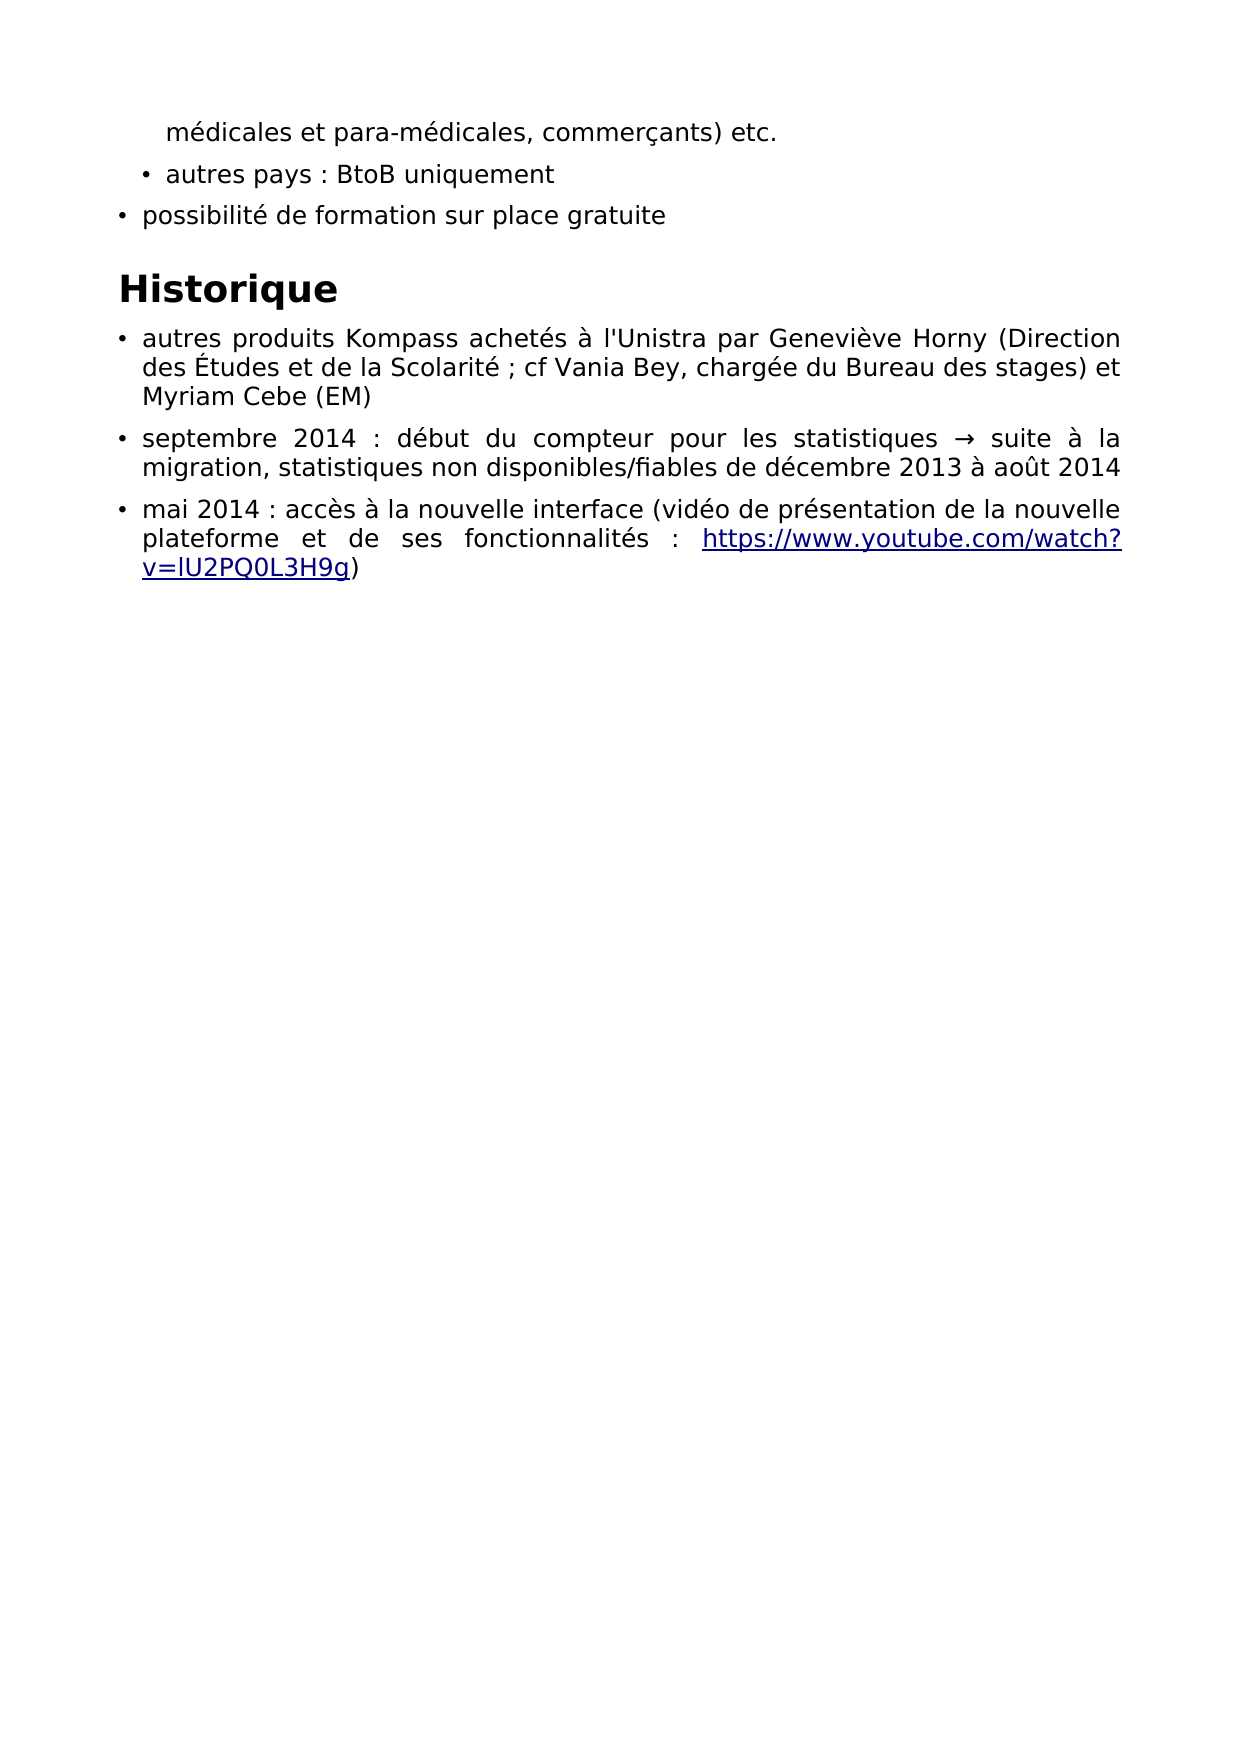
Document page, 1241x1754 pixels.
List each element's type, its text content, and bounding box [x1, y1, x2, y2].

list médicales et para-médicales, commerçants) etc. [142, 118, 1122, 147]
list possibilité de formation sur place gratuite [118, 201, 1122, 231]
list autres pays : BtoB uniquement [142, 160, 1122, 189]
list mai 2014 : accès à la nouvelle interface (vidéo de présentation de la nouvelle plateforme et de ses fonctionnalités : https://www.youtube.com/watch?v=lU2PQ0L3H9g) [118, 495, 1122, 583]
list autres produits Kompass achetés à l'Unistra par Geneviève Horny (Direction des Études et de la Scolarité ; cf Vania Bey, chargée du Bureau des stages) et Myriam Cebe (EM) [118, 324, 1122, 412]
subtitle Historique [118, 268, 1122, 312]
list septembre 2014 : début du compteur pour les statistiques → suite à la migration, statistiques non disponibles/fiables de décembre 2013 à août 2014 [118, 424, 1122, 483]
